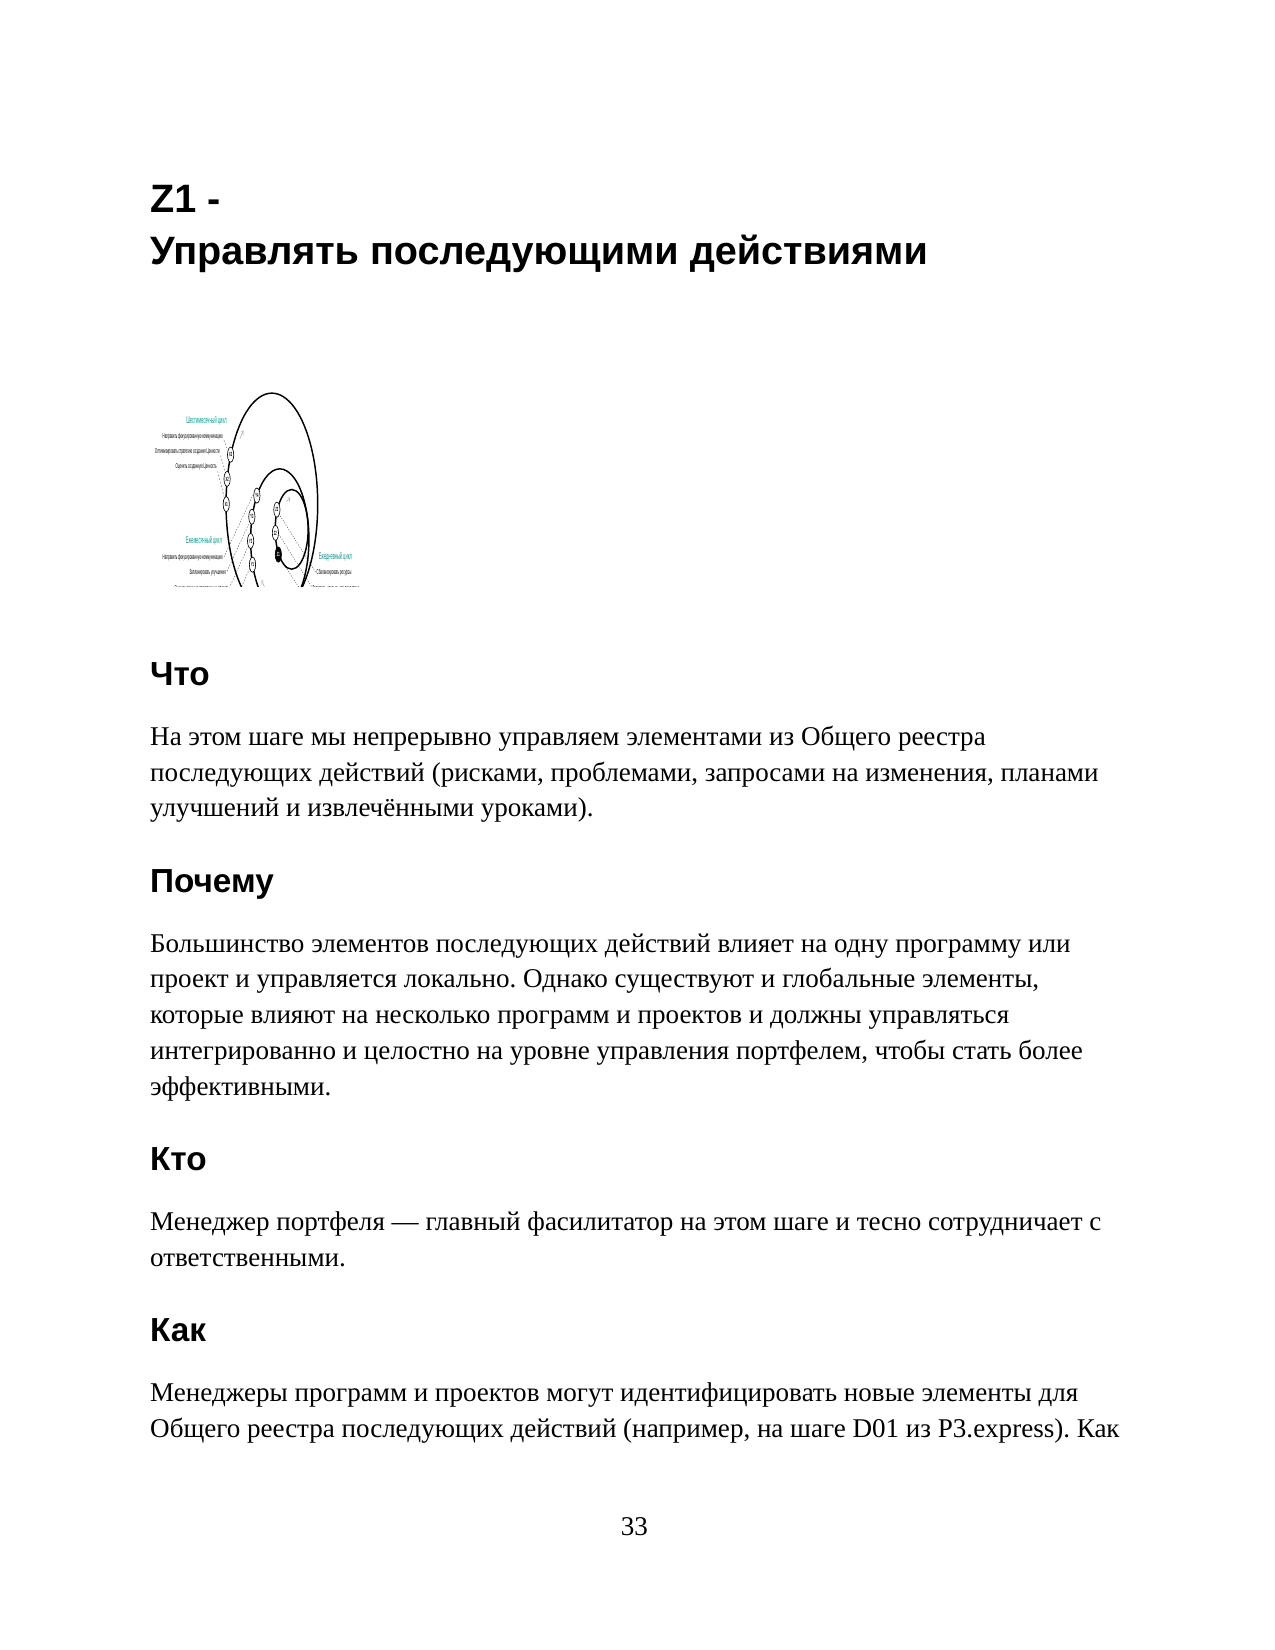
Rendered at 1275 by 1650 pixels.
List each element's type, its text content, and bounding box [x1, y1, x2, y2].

subtitle Что [150, 654, 1125, 693]
text Большинство элементов последующих действий влияет на одну программу или проект и управляется локально. Однако существуют и глобальные элементы, которые влияют на несколько программ и проектов и должны управляться интегрированно и целостно на уровне управления портфелем, чтобы стать более эффективными. [150, 927, 1125, 1101]
subtitle Кто [150, 1139, 1125, 1178]
text Менеджер портфеля — главный фасилитатор на этом шаге и тесно сотрудничает с ответственными. [150, 1205, 1125, 1272]
text Менеджеры программ и проектов могут идентифицировать новые элементы для Общего реестра последующих действий (например, на шаге D01 из P3.express). Как [150, 1376, 1125, 1443]
subtitle Почему [150, 861, 1125, 899]
subtitle Как [150, 1310, 1125, 1349]
text На этом шаге мы непрерывно управляем элементами из Общего реестра последующих действий (рисками, проблемами, запросами на изменения, планами улучшений и извлечёнными уроками). [150, 720, 1125, 823]
subtitle Z1 - Управлять последующими действиями [150, 175, 1125, 273]
